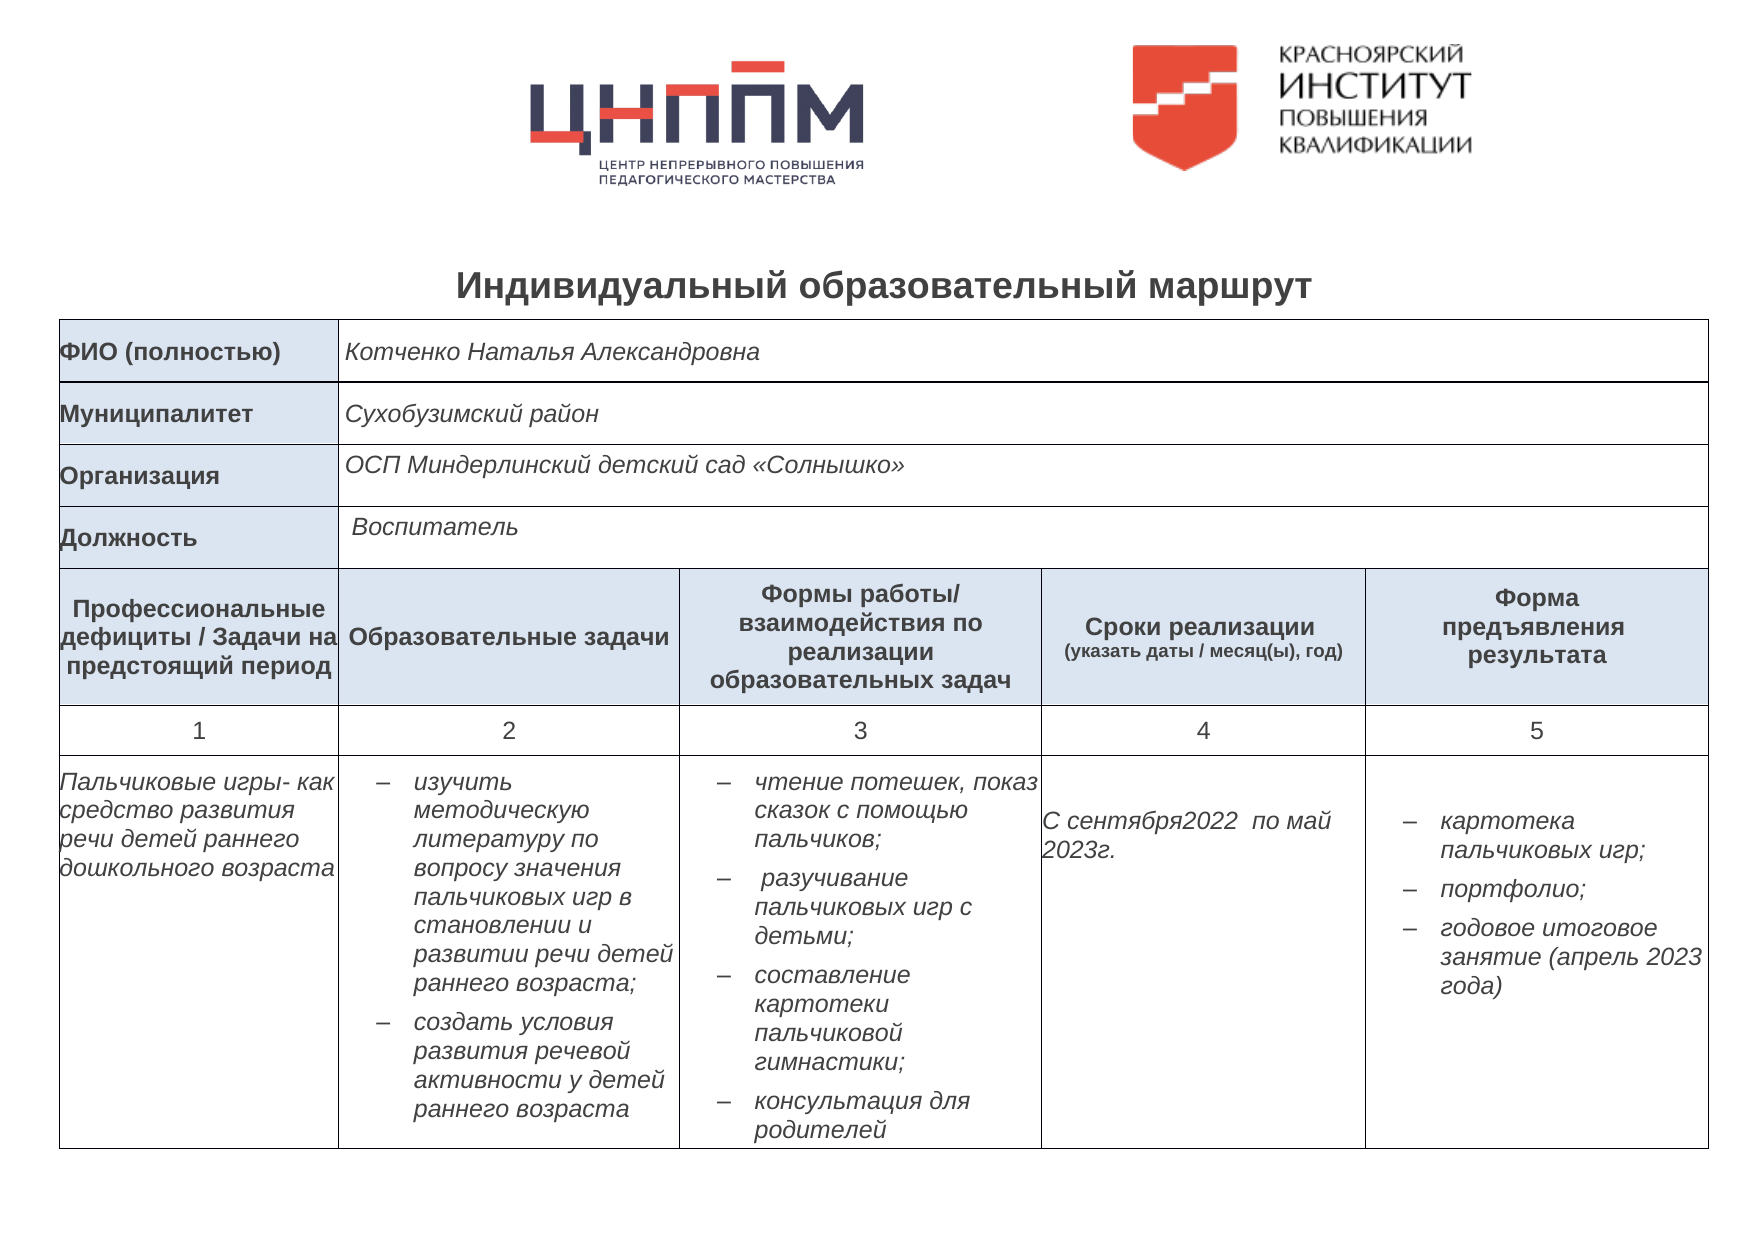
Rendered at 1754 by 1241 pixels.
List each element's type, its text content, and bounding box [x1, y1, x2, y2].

table_cell 2 [339, 706, 679, 755]
picture [473, 44, 895, 196]
table_cell Профессиональные дефициты / Задачи на предстоящий период [60, 569, 338, 704]
table_header Котченко Наталья Александровна [339, 320, 1708, 381]
text Индивидуальный образовательный маршрут [59, 264, 1709, 307]
table_cell Воспитатель [339, 507, 1708, 568]
table_cell картотека пальчиковых игр; портфолио; годовое итоговое занятие (апрель 2023 года) [1366, 756, 1708, 1148]
table_cell 3 [680, 706, 1041, 755]
table_cell ОСП Миндерлинский детский сад «Солнышко» [339, 445, 1708, 506]
table_cell Сухобузимский район [339, 383, 1708, 443]
table_cell Формы работы/ взаимодействия по реализации образовательных задач [680, 569, 1041, 704]
table_header ФИО (полностью) [60, 320, 338, 381]
table_cell Организация [60, 445, 338, 506]
table_cell изучить методическую литературу по вопросу значения пальчиковых игр в становлении и развитии речи детей раннего возраста; создать условия развития речевой активности у детей раннего возраста [339, 756, 679, 1148]
table_cell чтение потешек, показ сказок с помощью пальчиков; разучивание пальчиковых игр с детьми; составление картотеки пальчиковой гимнастики; консультация для родителей [680, 756, 1041, 1148]
table_cell Образовательные задачи [339, 569, 679, 704]
table_cell Муниципалитет [60, 383, 338, 443]
picture [1132, 44, 1472, 171]
table_cell 1 [60, 706, 338, 755]
table_cell Сроки реализации (указать даты / месяц(ы), год) [1042, 569, 1365, 704]
table_cell Пальчиковые игры- как средство развития речи детей раннего дошкольного возраста [60, 756, 338, 1148]
table_cell 4 [1042, 706, 1365, 755]
table_cell Форма предъявления результата [1366, 569, 1708, 704]
table_cell С сентября2022 по май 2023г. [1042, 756, 1365, 1148]
table_cell 5 [1366, 706, 1708, 755]
table_cell Должность [60, 507, 338, 568]
